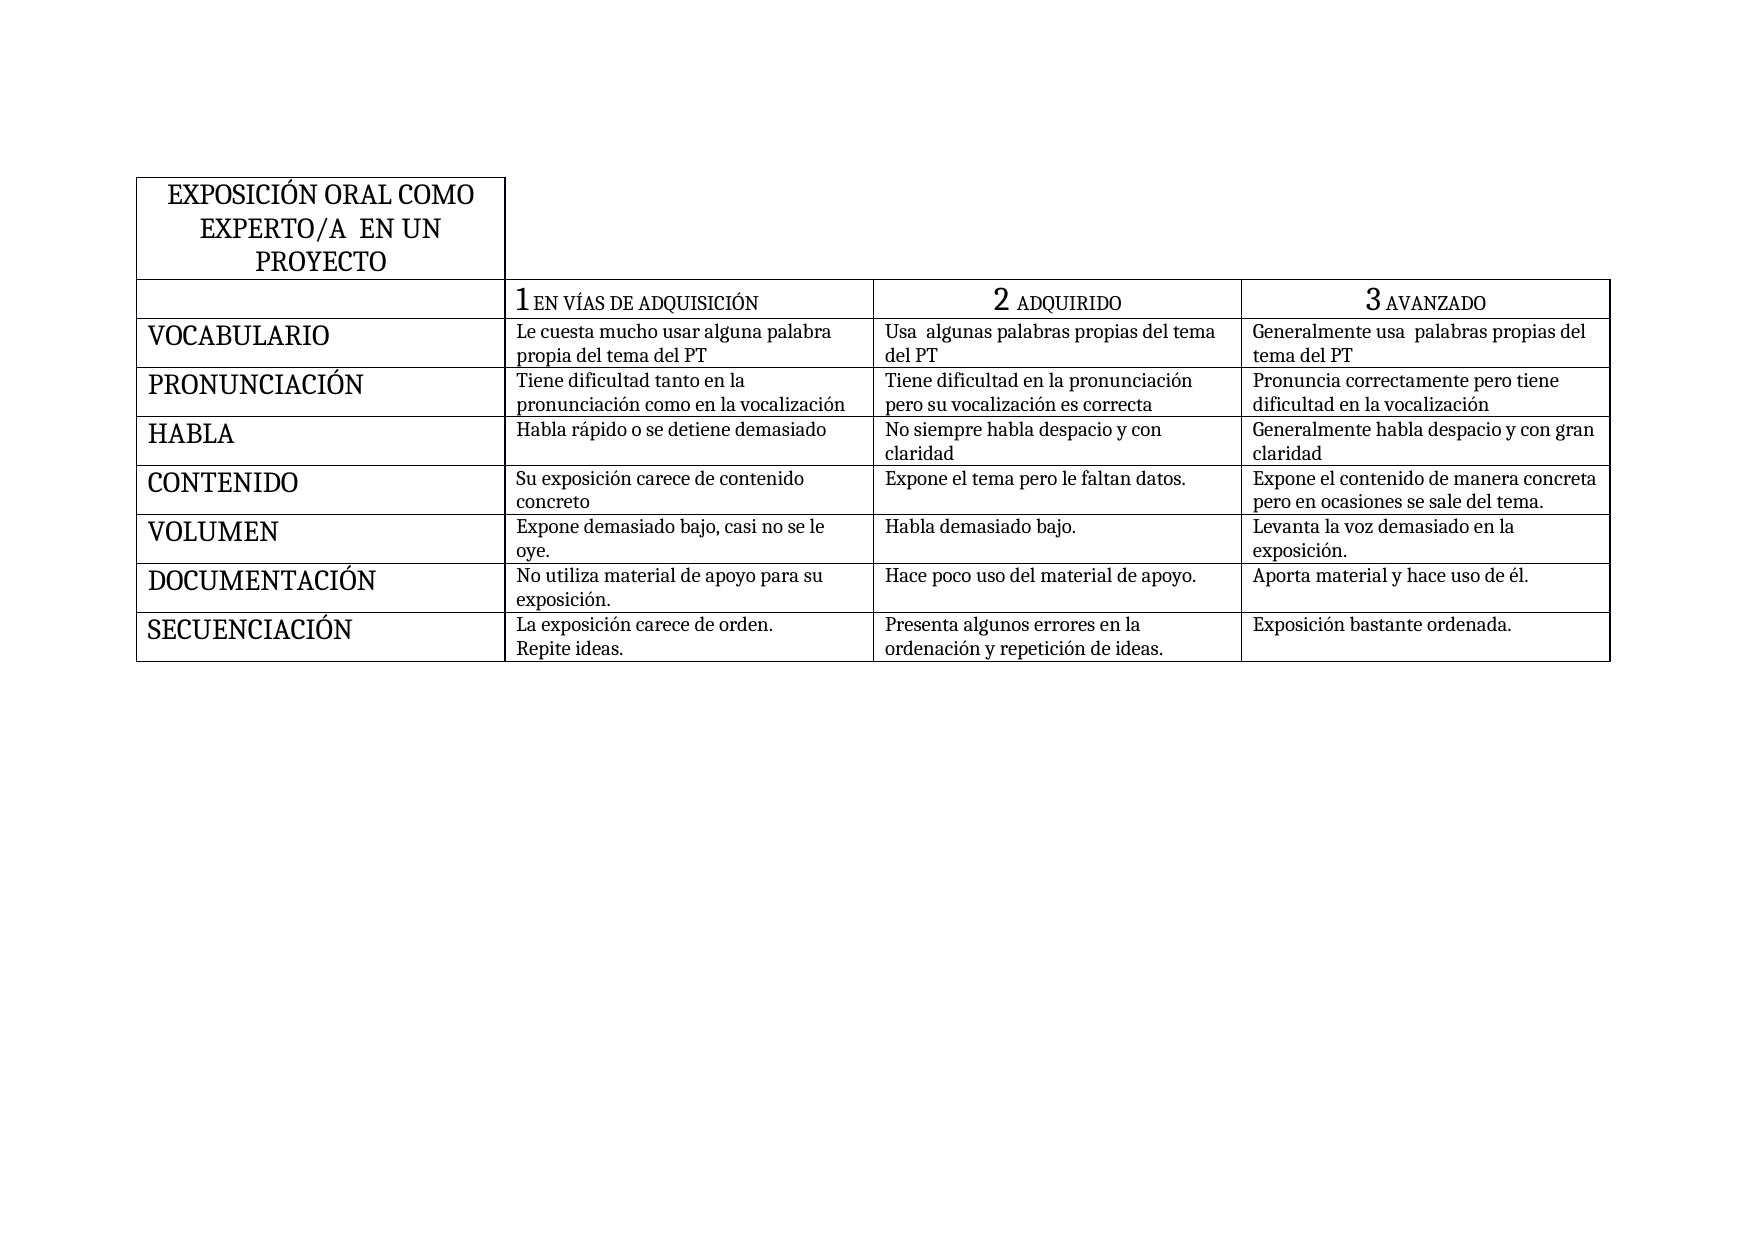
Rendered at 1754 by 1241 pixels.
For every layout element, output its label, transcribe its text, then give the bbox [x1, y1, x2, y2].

table_cell 2 ADQUIRIDO [874, 280, 1241, 318]
table_cell Expone el tema pero le faltan datos. [874, 466, 1241, 514]
table_cell La exposición carece de orden. Repite ideas. [506, 613, 873, 661]
table_cell HABLA [137, 417, 504, 465]
table_cell Generalmente usa palabras propias del tema del PT [1242, 319, 1609, 367]
table_header EXPOSICIÓN ORAL COMO EXPERTO/A EN UN PROYECTO [137, 178, 504, 279]
table_cell Presenta algunos errores en la ordenación y repetición de ideas. [874, 613, 1241, 661]
table_cell Generalmente habla despacio y con gran claridad [1242, 417, 1609, 465]
table_cell Expone el contenido de manera concreta pero en ocasiones se sale del tema. [1242, 466, 1609, 514]
table_cell [137, 280, 504, 318]
table_cell Pronuncia correctamente pero tiene dificultad en la vocalización [1242, 368, 1609, 416]
table_cell Exposición bastante ordenada. [1242, 613, 1609, 661]
table_cell VOLUMEN [137, 515, 504, 563]
table_cell Tiene dificultad en la pronunciación pero su vocalización es correcta [874, 368, 1241, 416]
table_cell VOCABULARIO [137, 319, 504, 367]
table_cell Habla demasiado bajo. [874, 515, 1241, 563]
table_cell Le cuesta mucho usar alguna palabra propia del tema del PT [506, 319, 873, 367]
table_cell DOCUMENTACIÓN [137, 564, 504, 612]
table_cell Hace poco uso del material de apoyo. [874, 564, 1241, 612]
table_cell Habla rápido o se detiene demasiado [506, 417, 873, 465]
table_cell Tiene dificultad tanto en la pronunciación como en la vocalización [506, 368, 873, 416]
table_cell Expone demasiado bajo, casi no se le oye. [506, 515, 873, 563]
table_cell PRONUNCIACIÓN [137, 368, 504, 416]
table_cell Levanta la voz demasiado en la exposición. [1242, 515, 1609, 563]
table_cell Su exposición carece de contenido concreto [506, 466, 873, 514]
table_cell Usa algunas palabras propias del tema del PT [874, 319, 1241, 367]
table_cell 3 AVANZADO [1242, 280, 1609, 318]
table_cell SECUENCIACIÓN [137, 613, 504, 661]
table_cell Aporta material y hace uso de él. [1242, 564, 1609, 612]
table_cell CONTENIDO [137, 466, 504, 514]
table_cell 1 EN VÍAS DE ADQUISICIÓN [506, 280, 873, 318]
table_cell No siempre habla despacio y con claridad [874, 417, 1241, 465]
table_cell No utiliza material de apoyo para su exposición. [506, 564, 873, 612]
